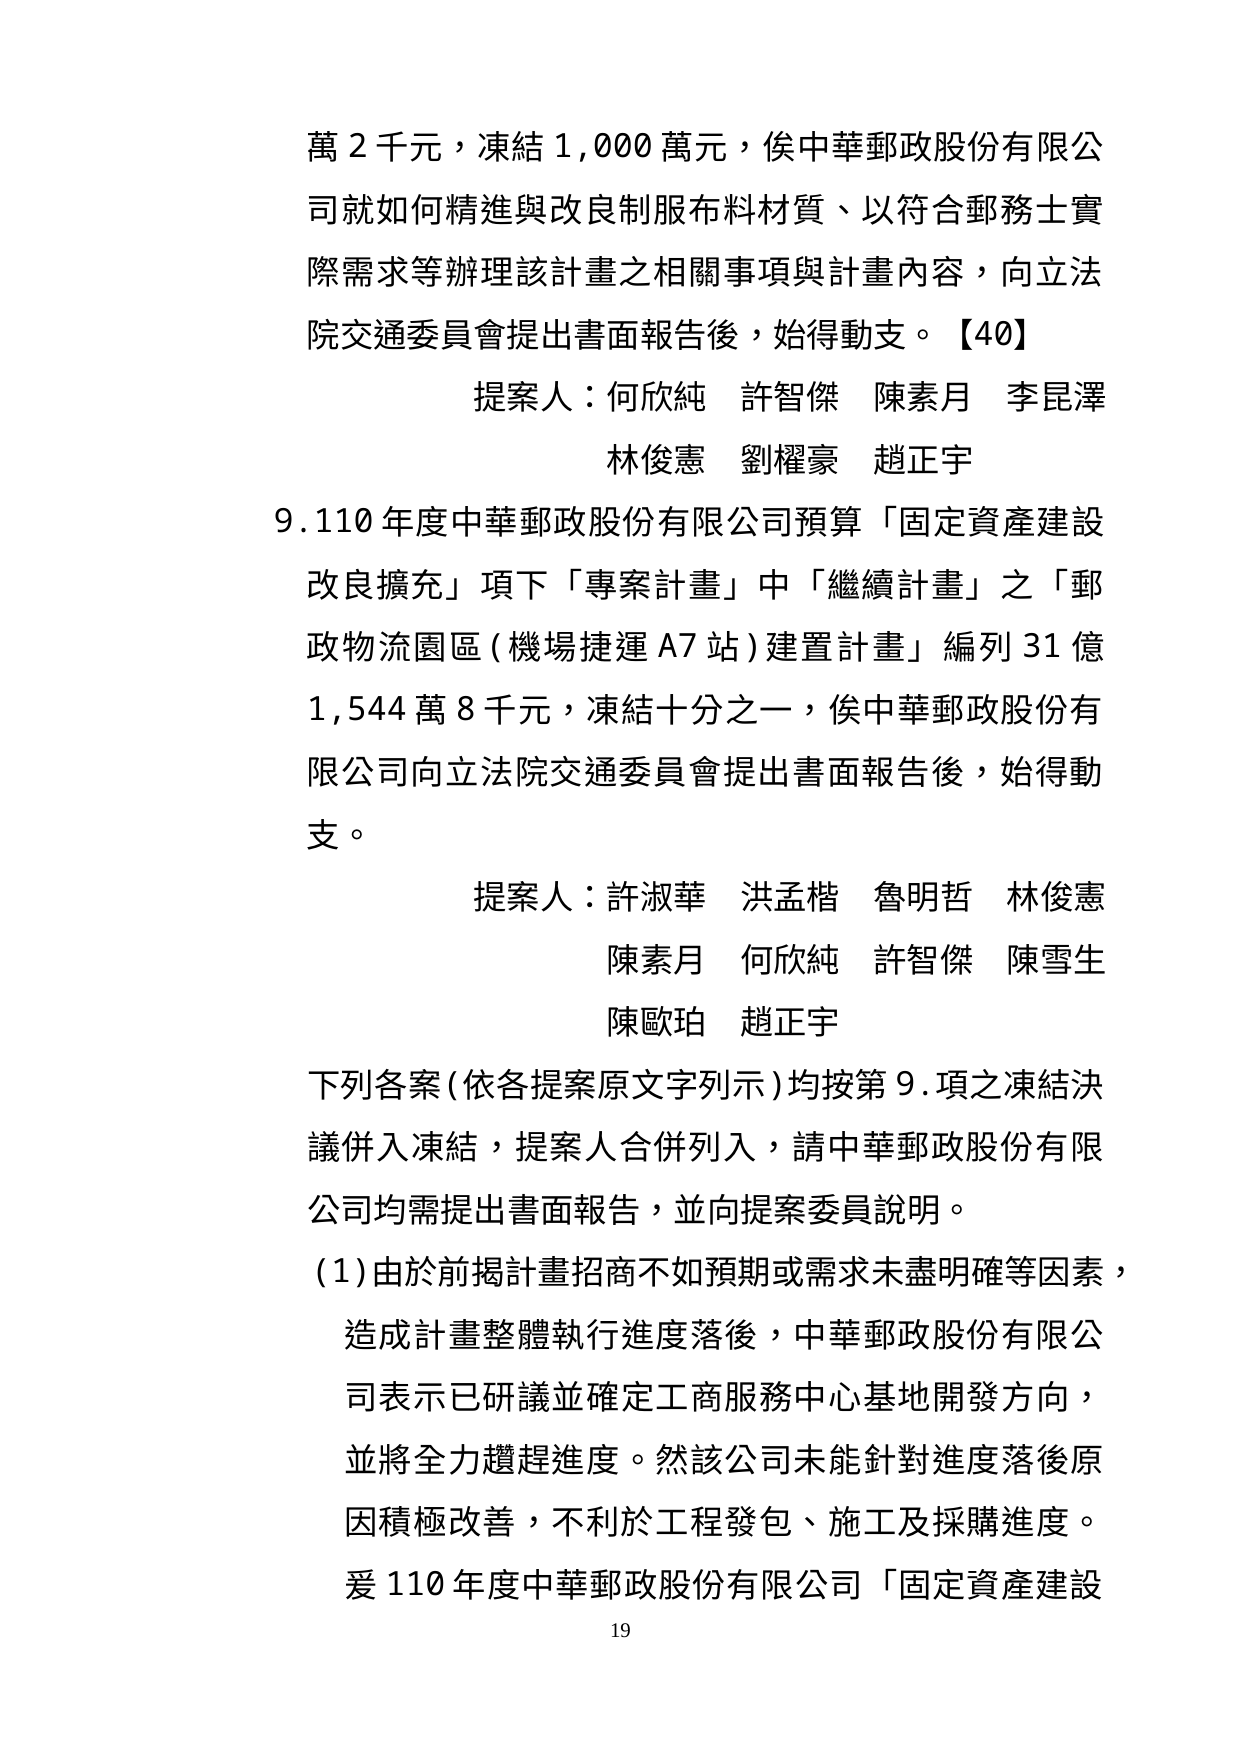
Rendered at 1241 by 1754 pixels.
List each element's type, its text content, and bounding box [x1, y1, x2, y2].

text 8.110年度中華郵政股份有限公司預算「材料及用品費」項下「用品消耗」之「員工服裝費用」編列1億7,190萬2千元。考量郵政窗口及行銷人員為中華郵政股份有限公司企業形象之表徵，且郵務外勤人員常年在外遞送郵件，必須忍受艷陽高照及風吹雨淋，中華郵政股份有限公司對郵務士制服的舒適度、排汗透氣性、防汙耐磨、抗紫外線、防風保暖及安全性應加強重視，故配發換發制服確實有其必要性。惟中華郵政股份有限公司曾於104年進行新式制服之換發，但當時基層郵務士普遍反映制服設計不佳。且另查中華郵政股份有限公司往年皆編列超過億元的服裝費用，106年度1億3,511萬7千元、107年度1億3,306萬7千元、108年度1億3,514萬2千元、109年度1億3,765萬8千元，顯見該預算經費不僅龐大，且合理性也有待評估。為監督該預算有效運用，爰110年度中華郵政股份有限公司預算「材料及用品費」項下「用品消耗」之「員工服裝費用」編列1億7,190萬2千元，凍結1,000萬元，俟中華郵政股份有限公司就如何精進與改良制服布料材質、以符合郵務士實際需求等辦理該計畫之相關事項與計畫內容，向立法院交通委員會提出書面報告後，始得動支。【40】 [273, 103, 1104, 353]
text 提案人：何欣純 許智傑 陳素月 李昆澤 林俊憲 劉櫂豪 趙正宇 [473, 353, 1117, 478]
text 提案人：許淑華 洪孟楷 魯明哲 林俊憲 陳素月 何欣純 許智傑 陳雪生 陳歐珀 趙正宇 [473, 853, 1117, 1041]
text (1)由於前揭計畫招商不如預期或需求未盡明確等因素，造成計畫整體執行進度落後，中華郵政股份有限公司表示已研議並確定工商服務中心基地開發方向，並將全力趲趕進度。然該公司未能針對進度落後原因積極改善，不利於工程發包、施工及採購進度。爰110年度中華郵政股份有限公司「固定資產建設改良擴充計畫」項下編列「郵政物流園區(機場捷運A7站)建置計畫」凍結10%，俟向立法院交通委員會提出報告後始得動支。【41】 [311, 1228, 1104, 1603]
text 9.110年度中華郵政股份有限公司預算「固定資產建設改良擴充」項下「專案計畫」中「繼續計畫」之「郵政物流園區(機場捷運A7站)建置計畫」編列31億1,544萬8千元，凍結十分之一，俟中華郵政股份有限公司向立法院交通委員會提出書面報告後，始得動支。 [273, 478, 1104, 853]
text 下列各案(依各提案原文字列示)均按第9.項之凍結決議併入凍結，提案人合併列入，請中華郵政股份有限公司均需提出書面報告，並向提案委員說明。 [307, 1041, 1104, 1228]
